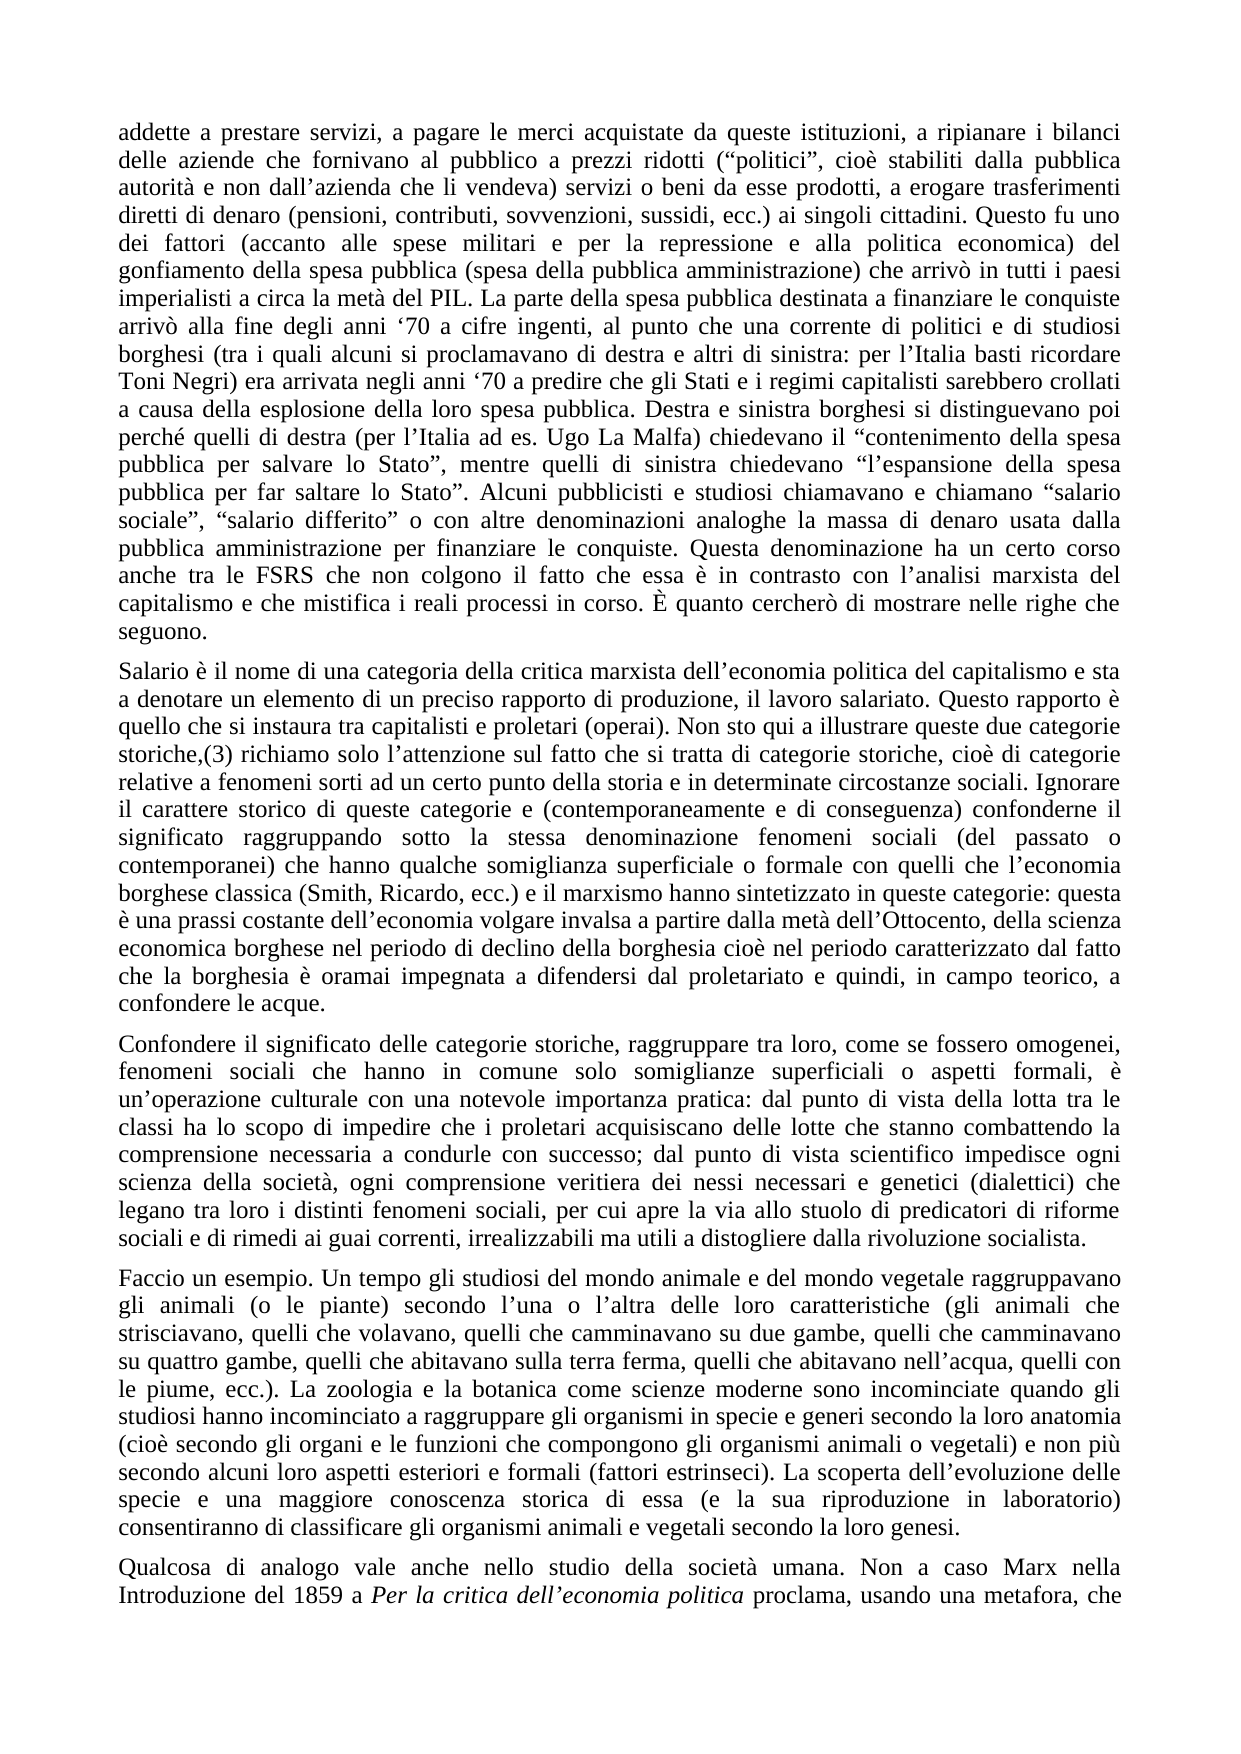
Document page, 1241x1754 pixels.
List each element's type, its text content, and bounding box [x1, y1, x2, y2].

text addette a prestare servizi, a pagare le merci acquistate da queste istituzioni, a ripianare i bilanci delle aziende che fornivano al pubblico a prezzi ridotti (“politici”, cioè stabiliti dalla pubblica autorità e non dall’azienda che li vendeva) servizi o beni da esse prodotti, a erogare trasferimenti diretti di denaro (pensioni, contributi, sovvenzioni, sussidi, ecc.) ai singoli cittadini. Questo fu uno dei fattori (accanto alle spese militari e per la repressione e alla politica economica) del gonfiamento della spesa pubblica (spesa della pubblica amministrazione) che arrivò in tutti i paesi imperialisti a circa la metà del PIL. La parte della spesa pubblica destinata a finanziare le conquiste arrivò alla fine degli anni ‘70 a cifre ingenti, al punto che una corrente di politici e di studiosi borghesi (tra i quali alcuni si proclamavano di destra e altri di sinistra: per l’Italia basti ricordare Toni Negri) era arrivata negli anni ‘70 a predire che gli Stati e i regimi capitalisti sarebbero crollati a causa della esplosione della loro spesa pubblica. Destra e sinistra borghesi si distinguevano poi perché quelli di destra (per l’Italia ad es. Ugo La Malfa) chiedevano il “contenimento della spesa pubblica per salvare lo Stato”, mentre quelli di sinistra chiedevano “l’espansione della spesa pubblica per far saltare lo Stato”. Alcuni pubblicisti e studiosi chiamavano e chiamano “salario sociale”, “salario differito” o con altre denominazioni analoghe la massa di denaro usata dalla pubblica amministrazione per finanziare le conquiste. Questa denominazione ha un certo corso anche tra le FSRS che non colgono il fatto che essa è in contrasto con l’analisi marxista del capitalismo e che mistifica i reali processi in corso. È quanto cercherò di mostrare nelle righe che seguono. [118, 118, 1122, 644]
text Faccio un esempio. Un tempo gli studiosi del mondo animale e del mondo vegetale raggruppavano gli animali (o le piante) secondo l’una o l’altra delle loro caratteristiche (gli animali che strisciavano, quelli che volavano, quelli che camminavano su due gambe, quelli che camminavano su quattro gambe, quelli che abitavano sulla terra ferma, quelli che abitavano nell’acqua, quelli con le piume, ecc.). La zoologia e la botanica come scienze moderne sono incominciate quando gli studiosi hanno incominciato a raggruppare gli organismi in specie e generi secondo la loro anatomia (cioè secondo gli organi e le funzioni che compongono gli organismi animali o vegetali) e non più secondo alcuni loro aspetti esteriori e formali (fattori estrinseci). La scoperta dell’evoluzione delle specie e una maggiore conoscenza storica di essa (e la sua riproduzione in laboratorio) consentiranno di classificare gli organismi animali e vegetali secondo la loro genesi. [118, 1264, 1122, 1541]
text Salario è il nome di una categoria della critica marxista dell’economia politica del capitalismo e sta a denotare un elemento di un preciso rapporto di produzione, il lavoro salariato. Questo rapporto è quello che si instaura tra capitalisti e proletari (operai). Non sto qui a illustrare queste due categorie storiche,(3) richiamo solo l’attenzione sul fatto che si tratta di categorie storiche, cioè di categorie relative a fenomeni sorti ad un certo punto della storia e in determinate circostanze sociali. Ignorare il carattere storico di queste categorie e (contemporaneamente e di conseguenza) confonderne il significato raggruppando sotto la stessa denominazione fenomeni sociali (del passato o contemporanei) che hanno qualche somiglianza superficiale o formale con quelli che l’economia borghese classica (Smith, Ricardo, ecc.) e il marxismo hanno sintetizzato in queste categorie: questa è una prassi costante dell’economia volgare invalsa a partire dalla metà dell’Ottocento, della scienza economica borghese nel periodo di declino della borghesia cioè nel periodo caratterizzato dal fatto che la borghesia è oramai impegnata a difendersi dal proletariato e quindi, in campo teorico, a confondere le acque. [118, 657, 1122, 1017]
text Qualcosa di analogo vale anche nello studio della società umana. Non a caso Marx nella Introduzione del 1859 a Per la critica dell’economia politica proclama, usando una metafora, che [118, 1553, 1122, 1609]
text Confondere il significato delle categorie storiche, raggruppare tra loro, come se fossero omogenei, fenomeni sociali che hanno in comune solo somiglianze superficiali o aspetti formali, è un’operazione culturale con una notevole importanza pratica: dal punto di vista della lotta tra le classi ha lo scopo di impedire che i proletari acquisiscano delle lotte che stanno combattendo la comprensione necessaria a condurle con successo; dal punto di vista scientifico impedisce ogni scienza della società, ogni comprensione veritiera dei nessi necessari e genetici (dialettici) che legano tra loro i distinti fenomeni sociali, per cui apre la via allo stuolo di predicatori di riforme sociali e di rimedi ai guai correnti, irrealizzabili ma utili a distogliere dalla rivoluzione socialista. [118, 1030, 1122, 1251]
